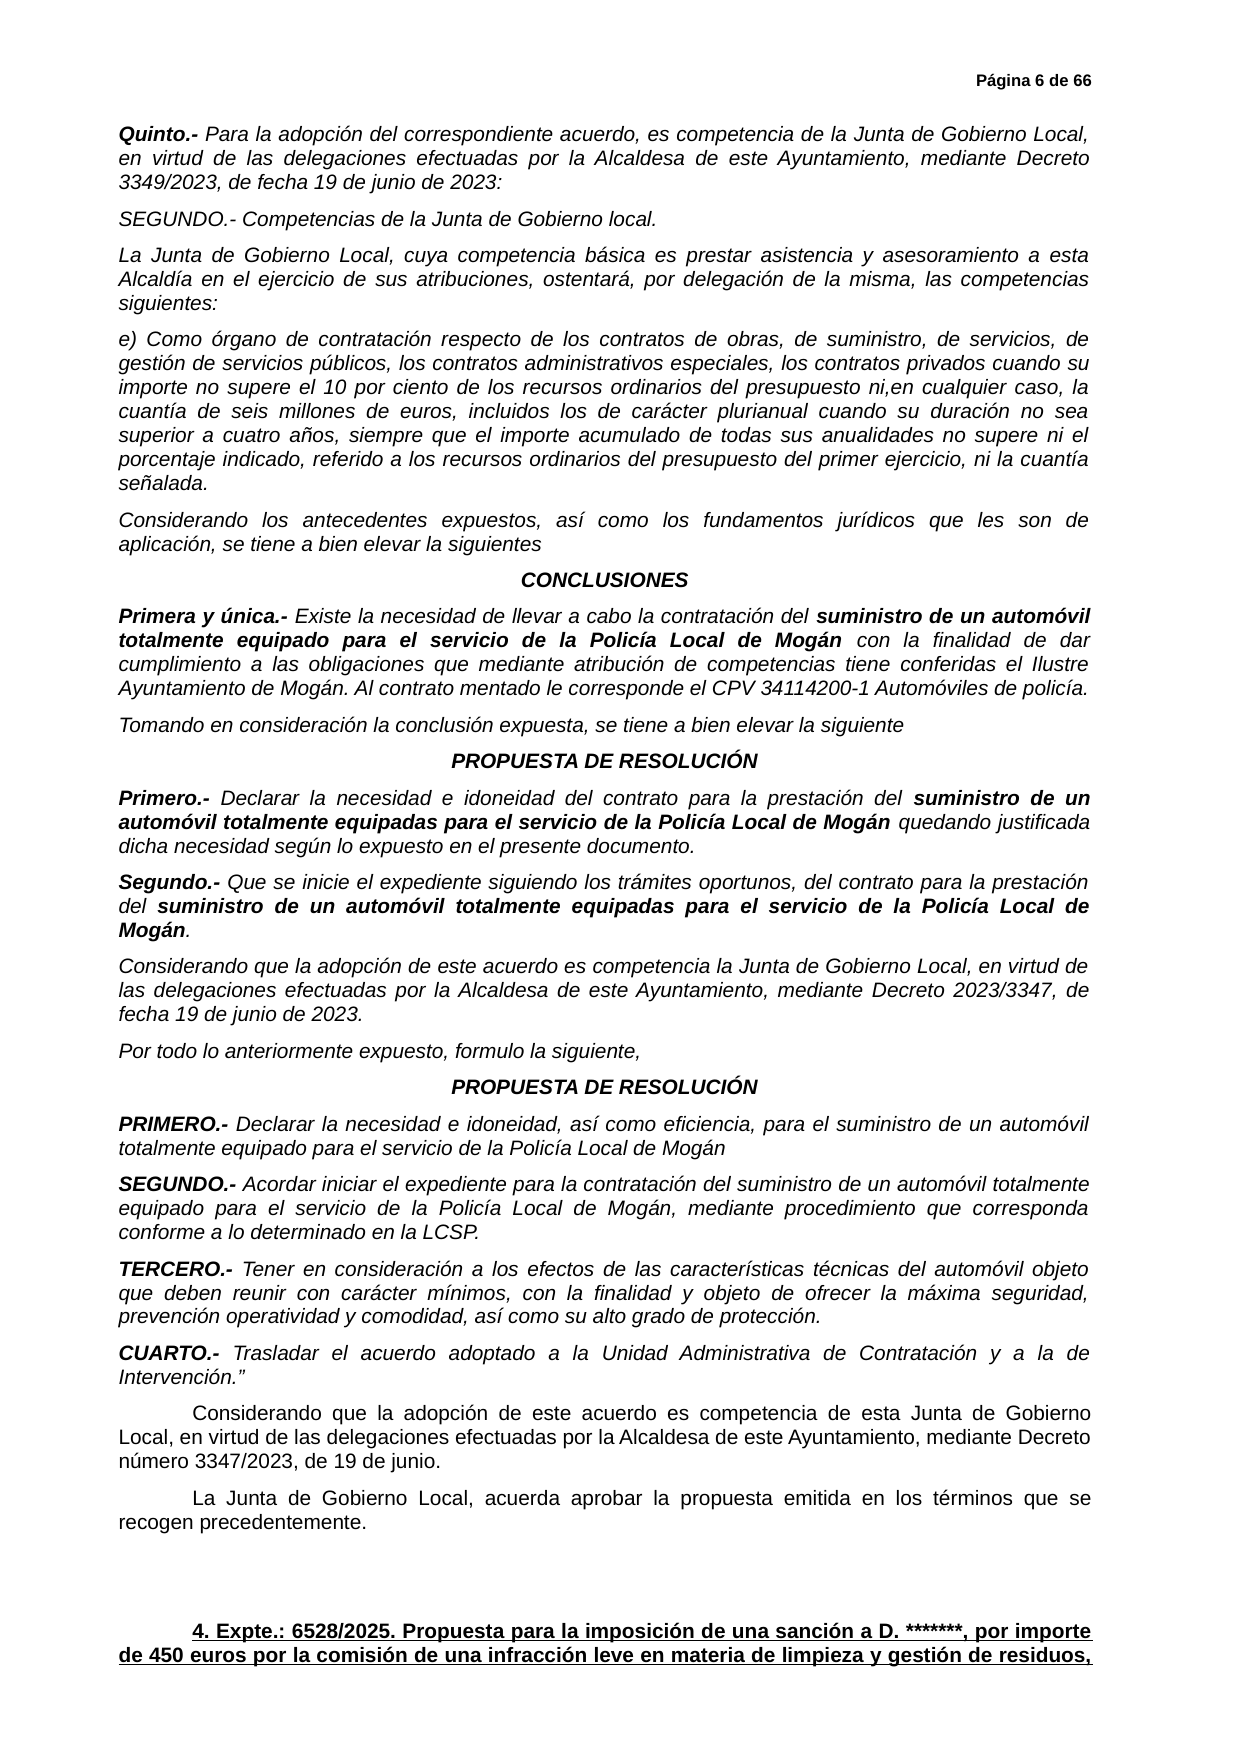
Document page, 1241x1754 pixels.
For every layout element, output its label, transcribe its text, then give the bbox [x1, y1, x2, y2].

text SEGUNDO.- Acordar iniciar el expediente para la contratación del suministro de un automóvil totalmente equipado para el servicio de la Policía Local de Mogán, mediante procedimiento que corresponda conforme a lo determinado en la LCSP. [118, 1172, 1092, 1244]
text La Junta de Gobierno Local, acuerda aprobar la propuesta emitida en los términos que se recogen precedentemente. [118, 1486, 1092, 1533]
text Primera y única.- Existe la necesidad de llevar a cabo la contratación del suministro de un automóvil totalmente equipado para el servicio de la Policía Local de Mogán con la finalidad de dar cumplimiento a las obligaciones que mediante atribución de competencias tiene conferidas el Ilustre Ayuntamiento de Mogán. Al contrato mentado le corresponde el CPV 34114200-1 Automóviles de policía. [118, 604, 1092, 700]
text SEGUNDO.- Competencias de la Junta de Gobierno local. [118, 206, 1092, 230]
text Segundo.- Que se inicie el expediente siguiendo los trámites oportunos, del contrato para la prestación del suministro de un automóvil totalmente equipadas para el servicio de la Policía Local de Mogán. [118, 870, 1092, 942]
text CONCLUSIONES [118, 568, 1092, 592]
text PROPUESTA DE RESOLUCIÓN [118, 1075, 1092, 1099]
text 4. Expte.: 6528/2025. Propuesta para la imposición de una sanción a D. *******, por importe de 450 euros por la comisión de una infracción leve en materia de limpieza y gestión de residuos, [118, 1619, 1092, 1664]
text CUARTO.- Trasladar el acuerdo adoptado a la Unidad Administrativa de Contratación y a la de Intervención.” [118, 1341, 1092, 1389]
text Considerando que la adopción de este acuerdo es competencia de esta Junta de Gobierno Local, en virtud de las delegaciones efectuadas por la Alcaldesa de este Ayuntamiento, mediante Decreto número 3347/2023, de 19 de junio. [118, 1401, 1092, 1473]
text PRIMERO.- Declarar la necesidad e idoneidad, así como eficiencia, para el suministro de un automóvil totalmente equipado para el servicio de la Policía Local de Mogán [118, 1112, 1092, 1159]
text Quinto.- Para la adopción del correspondiente acuerdo, es competencia de la Junta de Gobierno Local, en virtud de las delegaciones efectuadas por la Alcaldesa de este Ayuntamiento, mediante Decreto 3349/2023, de fecha 19 de junio de 2023: [118, 122, 1092, 194]
text Considerando los antecedentes expuestos, así como los fundamentos jurídicos que les son de aplicación, se tiene a bien elevar la siguientes [118, 507, 1092, 555]
text e) Como órgano de contratación respecto de los contratos de obras, de suministro, de servicios, de gestión de servicios públicos, los contratos administrativos especiales, los contratos privados cuando su importe no supere el 10 por ciento de los recursos ordinarios del presupuesto ni,en cualquier caso, la cuantía de seis millones de euros, incluidos los de carácter plurianual cuando su duración no sea superior a cuatro años, siempre que el importe acumulado de todas sus anualidades no supere ni el porcentaje indicado, referido a los recursos ordinarios del presupuesto del primer ejercicio, ni la cuantía señalada. [118, 327, 1092, 495]
text Por todo lo anteriormente expuesto, formulo la siguiente, [118, 1039, 1092, 1063]
text Considerando que la adopción de este acuerdo es competencia la Junta de Gobierno Local, en virtud de las delegaciones efectuadas por la Alcaldesa de este Ayuntamiento, mediante Decreto 2023/3347, de fecha 19 de junio de 2023. [118, 954, 1092, 1026]
text Tomando en consideración la conclusión expuesta, se tiene a bien elevar la siguiente [118, 713, 1092, 737]
text Primero.- Declarar la necesidad e idoneidad del contrato para la prestación del suministro de un automóvil totalmente equipadas para el servicio de la Policía Local de Mogán quedando justificada dicha necesidad según lo expuesto en el presente documento. [118, 786, 1092, 857]
text TERCERO.- Tener en consideración a los efectos de las características técnicas del automóvil objeto que deben reunir con carácter mínimos, con la finalidad y objeto de ofrecer la máxima seguridad, prevención operatividad y comodidad, así como su alto grado de protección. [118, 1256, 1092, 1328]
text PROPUESTA DE RESOLUCIÓN [118, 749, 1092, 773]
text La Junta de Gobierno Local, cuya competencia básica es prestar asistencia y asesoramiento a esta Alcaldía en el ejercicio de sus atribuciones, ostentará, por delegación de la misma, las competencias siguientes: [118, 243, 1092, 315]
